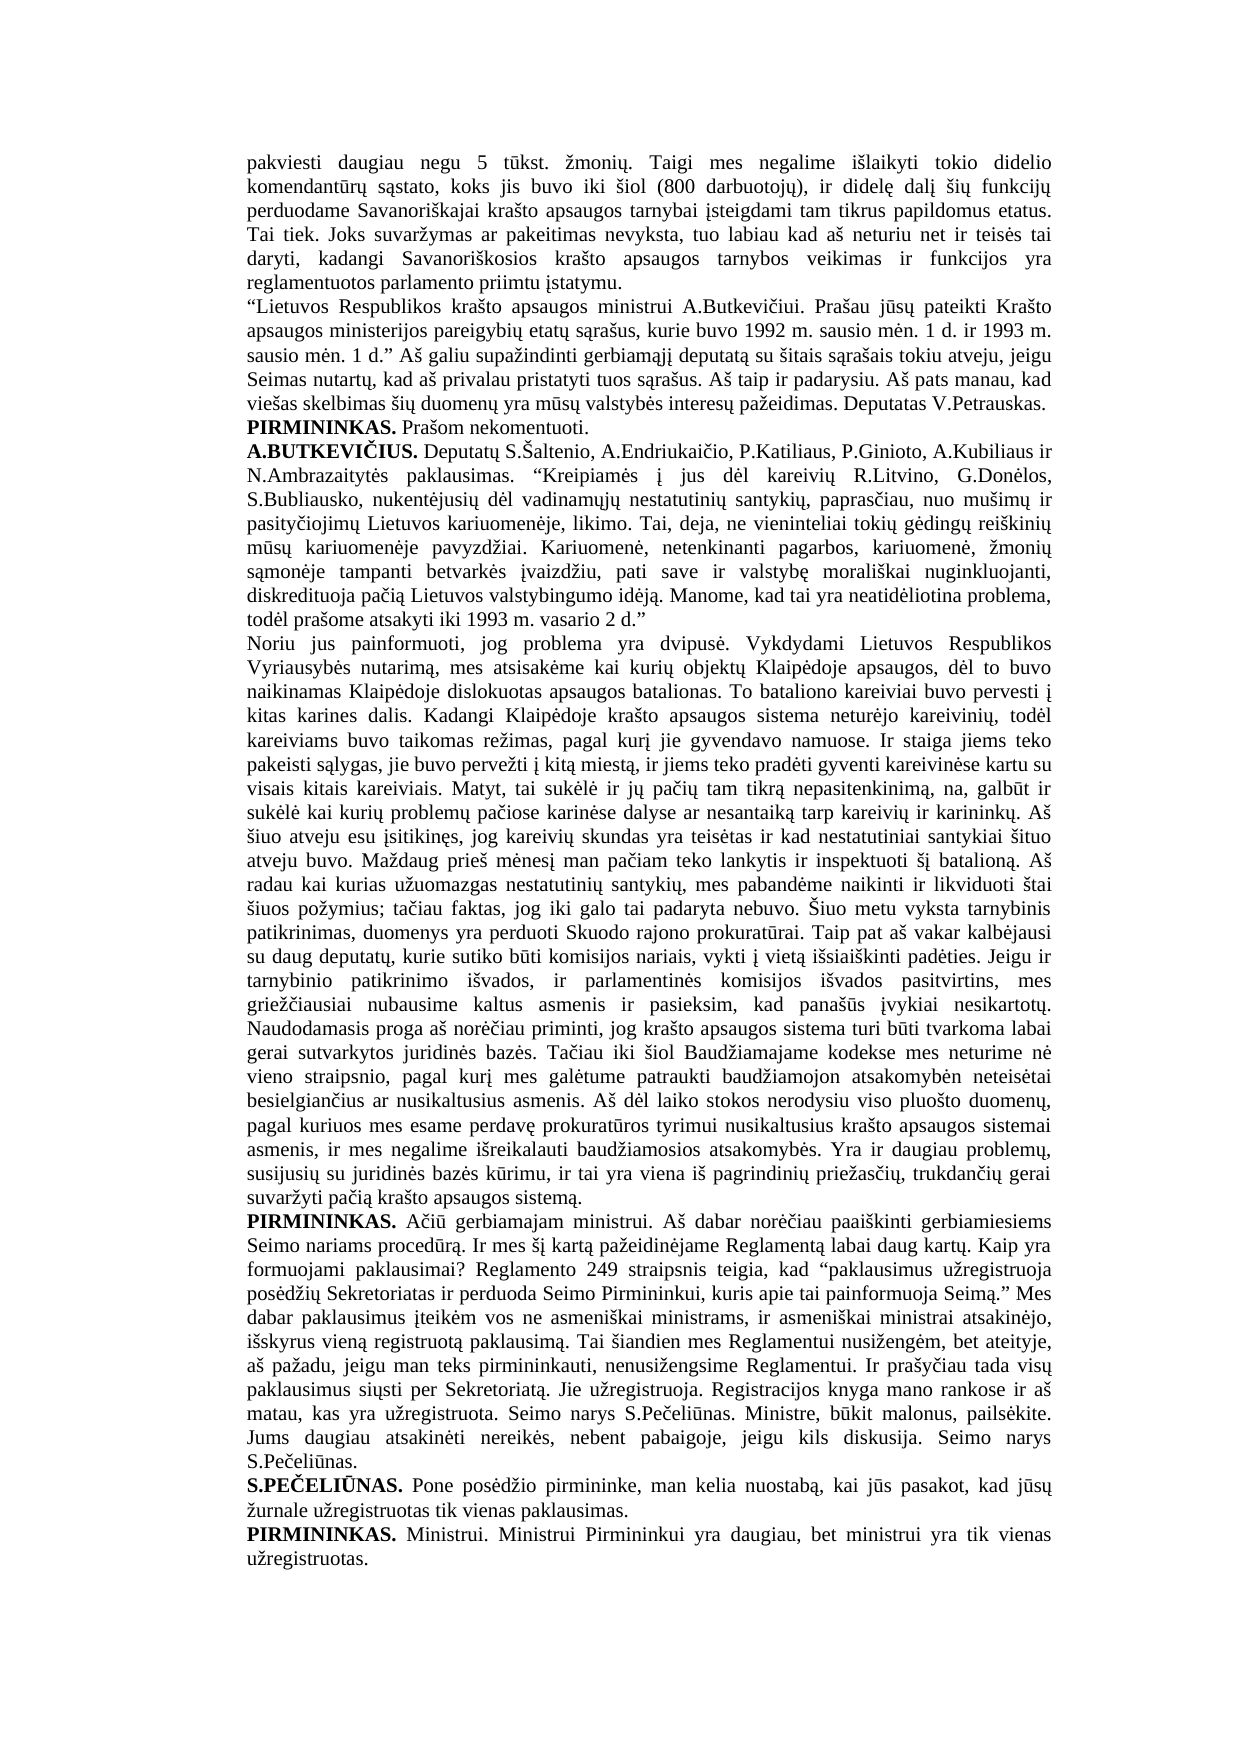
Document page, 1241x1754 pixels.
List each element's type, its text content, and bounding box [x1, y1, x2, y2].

text S.PEČELIŪNAS. Pone posėdžio pirmininke, man kelia nuostabą, kai jūs pasakot, kad jūsų žurnale užregistruotas tik vienas paklausimas. [247, 1473, 1053, 1522]
text PIRMININKAS. Ministrui. Ministrui Pirmininkui yra daugiau, bet ministrui yra tik vienas užregistruotas. [247, 1522, 1053, 1570]
text Noriu jus painformuoti, jog problema yra dvipusė. Vykdydami Lietuvos Respublikos Vyriausybės nutarimą, mes atsisakėme kai kurių objektų Klaipėdoje apsaugos, dėl to buvo naikinamas Klaipėdoje dislokuotas apsaugos batalionas. To bataliono kareiviai buvo pervesti į kitas karines dalis. Kadangi Klaipėdoje krašto apsaugos sistema neturėjo kareivinių, todėl kareiviams buvo taikomas režimas, pagal kurį jie gyvendavo namuose. Ir staiga jiems teko pakeisti sąlygas, jie buvo pervežti į kitą miestą, ir jiems teko pradėti gyventi kareivinėse kartu su visais kitais kareiviais. Matyt, tai sukėlė ir jų pačių tam tikrą nepasitenkinimą, na, galbūt ir sukėlė kai kurių problemų pačiose karinėse dalyse ar nesantaiką tarp kareivių ir karininkų. Aš šiuo atveju esu įsitikinęs, jog kareivių skundas yra teisėtas ir kad nestatutiniai santykiai šituo atveju buvo. Maždaug prieš mėnesį man pačiam teko lankytis ir inspektuoti šį batalioną. Aš radau kai kurias užuomazgas nestatutinių santykių, mes pabandėme naikinti ir likviduoti štai šiuos požymius; tačiau faktas, jog iki galo tai padaryta nebuvo. Šiuo metu vyksta tarnybinis patikrinimas, duomenys yra perduoti Skuodo rajono prokuratūrai. Taip pat aš vakar kalbėjausi su daug deputatų, kurie sutiko būti komisijos nariais, vykti į vietą išsiaiškinti padėties. Jeigu ir tarnybinio patikrinimo išvados, ir parlamentinės komisijos išvados pasitvirtins, mes griežčiausiai nubausime kaltus asmenis ir pasieksim, kad panašūs įvykiai nesikartotų. Naudodamasis proga aš norėčiau priminti, jog krašto apsaugos sistema turi būti tvarkoma labai gerai sutvarkytos juridinės bazės. Tačiau iki šiol Baudžiamajame kodekse mes neturime nė vieno straipsnio, pagal kurį mes galėtume patraukti baudžiamojon atsakomybėn neteisėtai besielgiančius ar nusikaltusius asmenis. Aš dėl laiko stokos nerodysiu viso pluošto duomenų, pagal kuriuos mes esame perdavę prokuratūros tyrimui nusikaltusius krašto apsaugos sistemai asmenis, ir mes negalime išreikalauti baudžiamosios atsakomybės. Yra ir daugiau problemų, susijusių su juridinės bazės kūrimu, ir tai yra viena iš pagrindinių priežasčių, trukdančių gerai suvaržyti pačią krašto apsaugos sistemą. [247, 631, 1053, 1209]
text pakviesti daugiau negu 5 tūkst. žmonių. Taigi mes negalime išlaikyti tokio didelio komendantūrų sąstato, koks jis buvo iki šiol (800 darbuotojų), ir didelę dalį šių funkcijų perduodame Savanoriškajai krašto apsaugos tarnybai įsteigdami tam tikrus papildomus etatus. Tai tiek. Joks suvaržymas ar pakeitimas nevyksta, tuo labiau kad aš neturiu net ir teisės tai daryti, kadangi Savanoriškosios krašto apsaugos tarnybos veikimas ir funkcijos yra reglamentuotos parlamento priimtu įstatymu. [247, 150, 1053, 294]
text A.BUTKEVIČIUS. Deputatų S.Šaltenio, A.Endriukaičio, P.Katiliaus, P.Ginioto, A.Kubiliaus ir N.Ambrazaitytės paklausimas. “Kreipiamės į jus dėl kareivių R.Litvino, G.Donėlos, S.Bubliausko, nukentėjusių dėl vadinamųjų nestatutinių santykių, paprasčiau, nuo mušimų ir pasityčiojimų Lietuvos kariuomenėje, likimo. Tai, deja, ne vieninteliai tokių gėdingų reiškinių mūsų kariuomenėje pavyzdžiai. Kariuomenė, netenkinanti pagarbos, kariuomenė, žmonių sąmonėje tampanti betvarkės įvaizdžiu, pati save ir valstybę morališkai nuginkluojanti, diskredituoja pačią Lietuvos valstybingumo idėją. Manome, kad tai yra neatidėliotina problema, todėl prašome atsakyti iki 1993 m. vasario 2 d.” [247, 439, 1053, 631]
text “Lietuvos Respublikos krašto apsaugos ministrui A.Butkevičiui. Prašau jūsų pateikti Krašto apsaugos ministerijos pareigybių etatų sąrašus, kurie buvo 1992 m. sausio mėn. 1 d. ir 1993 m. sausio mėn. 1 d.” Aš galiu supažindinti gerbiamąjį deputatą su šitais sąrašais tokiu atveju, jeigu Seimas nutartų, kad aš privalau pristatyti tuos sąrašus. Aš taip ir padarysiu. Aš pats manau, kad viešas skelbimas šių duomenų yra mūsų valstybės interesų pažeidimas. Deputatas V.Petrauskas. [247, 294, 1053, 415]
text PIRMININKAS. Ačiū gerbiamajam ministrui. Aš dabar norėčiau paaiškinti gerbiamiesiems Seimo nariams procedūrą. Ir mes šį kartą pažeidinėjame Reglamentą labai daug kartų. Kaip yra formuojami paklausimai? Reglamento 249 straipsnis teigia, kad “paklausimus užregistruoja posėdžių Sekretoriatas ir perduoda Seimo Pirmininkui, kuris apie tai painformuoja Seimą.” Mes dabar paklausimus įteikėm vos ne asmeniškai ministrams, ir asmeniškai ministrai atsakinėjo, išskyrus vieną registruotą paklausimą. Tai šiandien mes Reglamentui nusižengėm, bet ateityje, aš pažadu, jeigu man teks pirmininkauti, nenusižengsime Reglamentui. Ir prašyčiau tada visų paklausimus siųsti per Sekretoriatą. Jie užregistruoja. Registracijos knyga mano rankose ir aš matau, kas yra užregistruota. Seimo narys S.Pečeliūnas. Ministre, būkit malonus, pailsėkite. Jums daugiau atsakinėti nereikės, nebent pabaigoje, jeigu kils diskusija. Seimo narys S.Pečeliūnas. [247, 1209, 1053, 1473]
text PIRMININKAS. Prašom nekomentuoti. [247, 415, 1053, 439]
